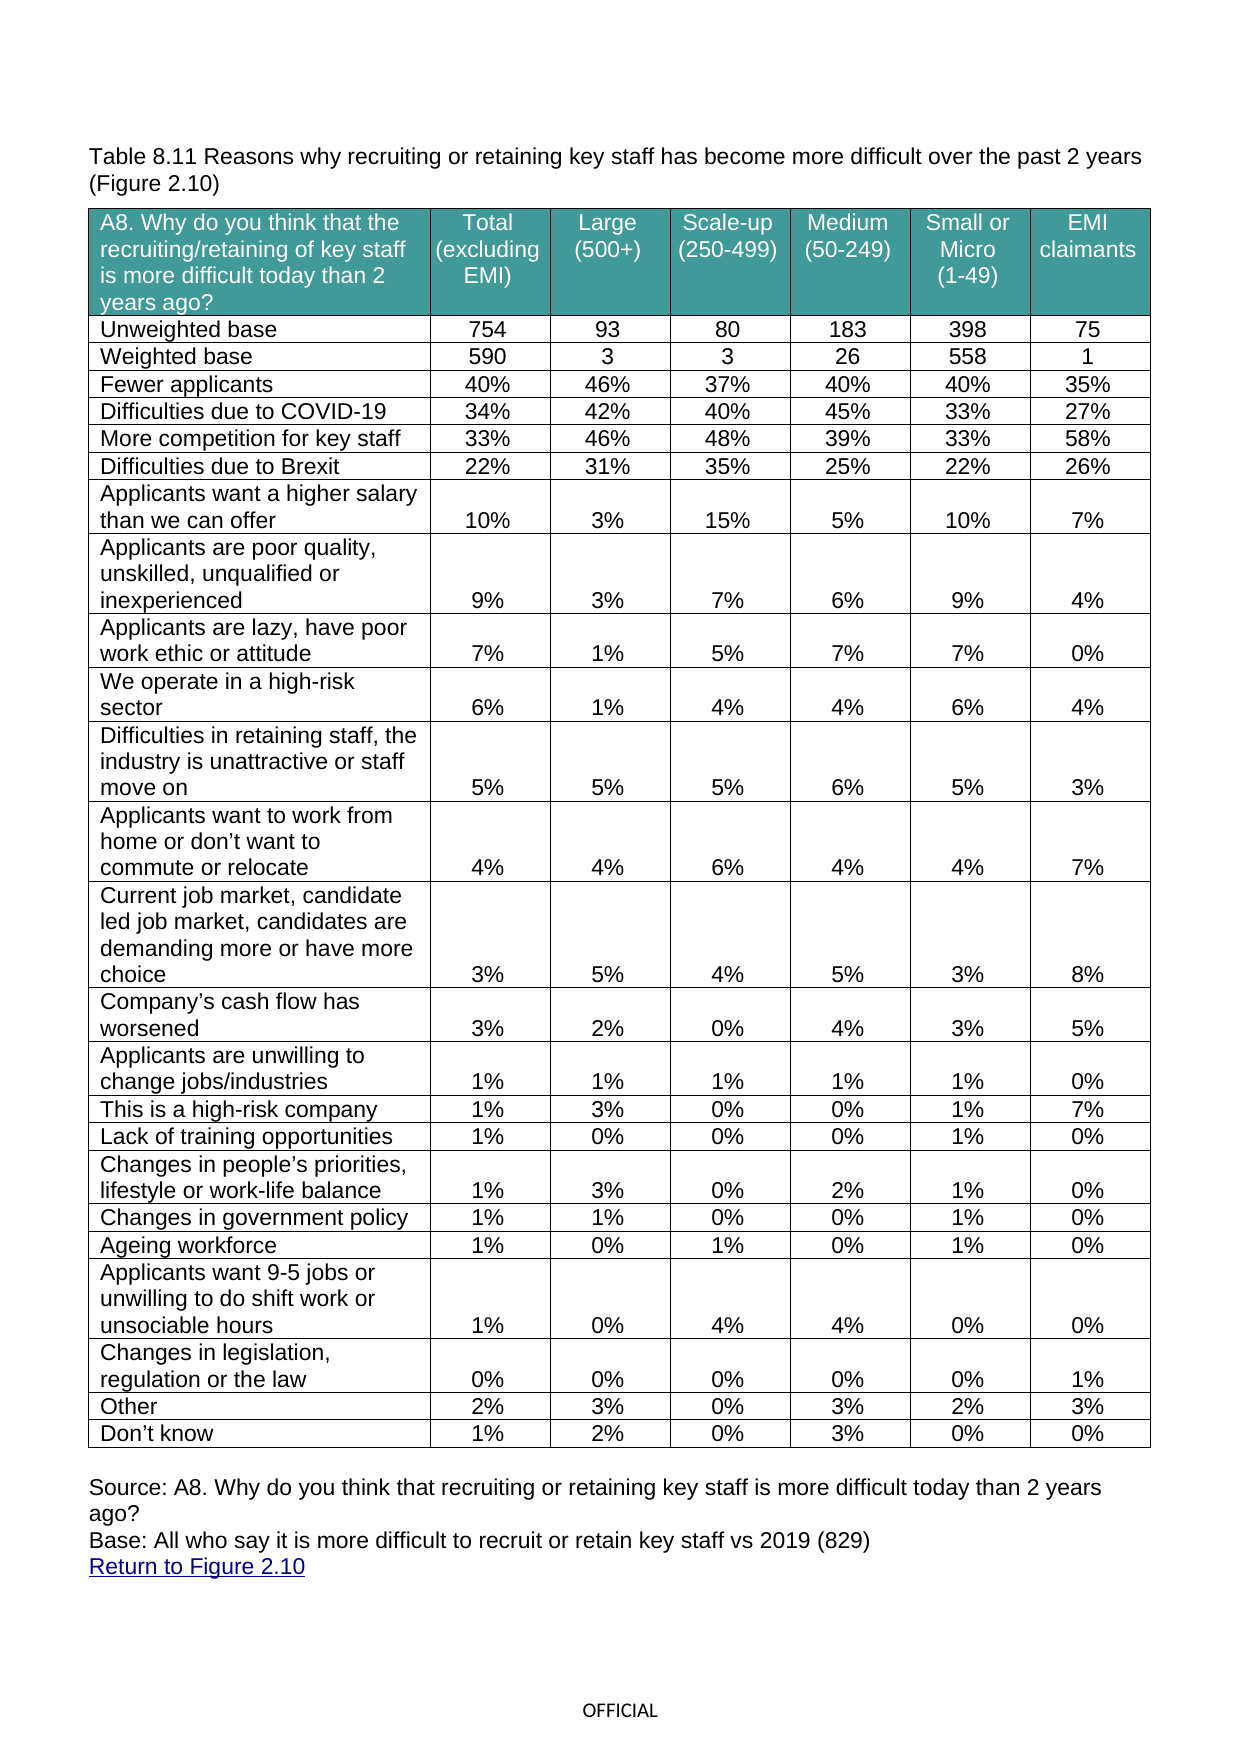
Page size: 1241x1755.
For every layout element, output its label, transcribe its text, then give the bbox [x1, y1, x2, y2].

table_cell 5% [911, 722, 1030, 801]
table_cell 6% [791, 722, 910, 801]
table_cell 40% [911, 371, 1030, 397]
table_cell Applicants are poor quality, unskilled, unqualified or inexperienced [89, 534, 430, 613]
table_cell 4% [791, 668, 910, 721]
table_cell 9% [911, 534, 1030, 613]
table_cell 35% [671, 453, 790, 479]
table_cell 0% [671, 1420, 790, 1447]
table_header Total (excluding EMI) [431, 209, 550, 315]
table_cell 10% [911, 480, 1030, 533]
table_cell Lack of training opportunities [89, 1123, 430, 1149]
table_cell 0% [791, 1204, 910, 1231]
table_cell 3% [551, 480, 670, 533]
table_cell Changes in government policy [89, 1204, 430, 1231]
table_cell 0% [791, 1232, 910, 1258]
table_cell 1% [551, 1042, 670, 1095]
table_cell 3% [551, 1393, 670, 1419]
table_cell 42% [551, 398, 670, 424]
text Source: A8. Why do you think that recruiting or retaining key staff is more difficult today than 2 years ago? [89, 1474, 1152, 1527]
table_cell 3% [551, 1151, 670, 1203]
table_cell 0% [671, 1123, 790, 1149]
table_cell 34% [431, 398, 550, 424]
table_cell 3% [911, 882, 1030, 987]
table_cell 0% [671, 1204, 790, 1231]
table_cell 46% [551, 425, 670, 452]
table_cell 3% [1031, 722, 1150, 801]
table_cell 7% [431, 614, 550, 667]
table_cell Current job market, candidate led job market, candidates are demanding more or have more choice [89, 882, 430, 987]
table_cell 0% [671, 1393, 790, 1419]
table_cell 4% [431, 802, 550, 881]
table_cell 22% [911, 453, 1030, 479]
table_cell 5% [791, 480, 910, 533]
table_cell 183 [791, 316, 910, 342]
table_cell 45% [791, 398, 910, 424]
table_cell 1% [551, 1204, 670, 1231]
table_cell Weighted base [89, 343, 430, 369]
table_cell Difficulties due to COVID-19 [89, 398, 430, 424]
table_cell 26 [791, 343, 910, 369]
text Return to Figure 2.10 [89, 1553, 1152, 1579]
table_header Large (500+) [551, 209, 670, 315]
table_cell 3% [431, 988, 550, 1041]
table_cell 3% [791, 1393, 910, 1419]
table_cell Difficulties due to Brexit [89, 453, 430, 479]
table_header EMI claimants [1031, 209, 1150, 315]
table_cell 0% [911, 1420, 1030, 1447]
table_cell 26% [1031, 453, 1150, 479]
table_cell 4% [671, 882, 790, 987]
table_cell 33% [431, 425, 550, 452]
table_cell 39% [791, 425, 910, 452]
table_cell 1% [911, 1042, 1030, 1095]
table_cell 0% [431, 1339, 550, 1392]
table_cell 15% [671, 480, 790, 533]
table_cell 33% [911, 398, 1030, 424]
table_cell 0% [1031, 1420, 1150, 1447]
table_cell 10% [431, 480, 550, 533]
table_cell 37% [671, 371, 790, 397]
table_cell 7% [911, 614, 1030, 667]
table_cell 4% [791, 802, 910, 881]
table_cell 46% [551, 371, 670, 397]
table_cell 33% [911, 425, 1030, 452]
table_cell 1% [431, 1123, 550, 1149]
table_cell Applicants want to work from home or don’t want to commute or relocate [89, 802, 430, 881]
table_cell Changes in legislation, regulation or the law [89, 1339, 430, 1392]
table_cell 75 [1031, 316, 1150, 342]
table_cell 7% [671, 534, 790, 613]
table_cell 0% [671, 988, 790, 1041]
table_cell 558 [911, 343, 1030, 369]
table_cell 1% [911, 1123, 1030, 1149]
table_cell 6% [911, 668, 1030, 721]
table_cell 3% [551, 534, 670, 613]
table_cell 4% [551, 802, 670, 881]
table_cell 1% [431, 1420, 550, 1447]
table_cell 22% [431, 453, 550, 479]
table_cell 5% [671, 722, 790, 801]
table_cell 2% [911, 1393, 1030, 1419]
table_cell 80 [671, 316, 790, 342]
table_cell 4% [671, 1259, 790, 1338]
table_cell 1 [1031, 343, 1150, 369]
table_cell 25% [791, 453, 910, 479]
table_cell 0% [911, 1259, 1030, 1338]
table_cell Other [89, 1393, 430, 1419]
table_cell This is a high-risk company [89, 1096, 430, 1122]
table_cell 754 [431, 316, 550, 342]
table_cell 1% [911, 1204, 1030, 1231]
table_cell 4% [911, 802, 1030, 881]
table_cell 0% [671, 1096, 790, 1122]
table_cell 5% [551, 882, 670, 987]
table_cell 5% [791, 882, 910, 987]
table_cell Applicants want 9-5 jobs or unwilling to do shift work or unsociable hours [89, 1259, 430, 1338]
table_cell 1% [431, 1232, 550, 1258]
table_cell 4% [791, 988, 910, 1041]
subtitle Table 8.11 Reasons why recruiting or retaining key staff has become more difficult over the past 2 years (Figure 2.10) [89, 143, 1152, 196]
table_cell 0% [551, 1259, 670, 1338]
table_cell 4% [1031, 534, 1150, 613]
table_cell 2% [431, 1393, 550, 1419]
table_cell 3% [431, 882, 550, 987]
table_cell 6% [431, 668, 550, 721]
table_cell 2% [791, 1151, 910, 1203]
table_cell Unweighted base [89, 316, 430, 342]
table_cell 0% [791, 1096, 910, 1122]
table_cell 40% [431, 371, 550, 397]
table_cell Changes in people’s priorities, lifestyle or work-life balance [89, 1151, 430, 1203]
table_cell 40% [671, 398, 790, 424]
table_header Small or Micro (1-49) [911, 209, 1030, 315]
table_header Scale-up (250-499) [671, 209, 790, 315]
table_header A8. Why do you think that the recruiting/retaining of key staff is more difficult today than 2 years ago? [89, 209, 430, 315]
table_cell Difficulties in retaining staff, the industry is unattractive or staff move on [89, 722, 430, 801]
table_cell Company’s cash flow has worsened [89, 988, 430, 1041]
table_cell 1% [431, 1042, 550, 1095]
table_cell 48% [671, 425, 790, 452]
table_cell 93 [551, 316, 670, 342]
table_cell 0% [671, 1151, 790, 1203]
table_cell 1% [911, 1232, 1030, 1258]
table_cell 0% [551, 1232, 670, 1258]
table_cell 0% [791, 1339, 910, 1392]
table_cell 8% [1031, 882, 1150, 987]
table_cell 4% [791, 1259, 910, 1338]
table_cell 27% [1031, 398, 1150, 424]
table_cell Applicants are unwilling to change jobs/industries [89, 1042, 430, 1095]
table_cell 6% [791, 534, 910, 613]
table_cell 7% [1031, 1096, 1150, 1122]
table_cell 4% [671, 668, 790, 721]
table_cell 1% [671, 1232, 790, 1258]
table_cell 1% [431, 1151, 550, 1203]
table_cell 1% [791, 1042, 910, 1095]
table_cell 1% [431, 1259, 550, 1338]
table_cell 3 [551, 343, 670, 369]
table_cell 1% [551, 614, 670, 667]
table_cell 0% [1031, 1151, 1150, 1203]
table_cell 0% [671, 1339, 790, 1392]
table_cell 0% [1031, 1042, 1150, 1095]
table_cell 1% [551, 668, 670, 721]
table_cell 7% [1031, 802, 1150, 881]
table_cell 1% [431, 1204, 550, 1231]
table_cell 1% [911, 1151, 1030, 1203]
table_cell 0% [911, 1339, 1030, 1392]
table_cell 4% [1031, 668, 1150, 721]
table_cell 2% [551, 988, 670, 1041]
table_cell 0% [1031, 1232, 1150, 1258]
table_cell 0% [551, 1339, 670, 1392]
table_cell 0% [791, 1123, 910, 1149]
table_cell 35% [1031, 371, 1150, 397]
table_cell 0% [1031, 1204, 1150, 1231]
table_cell 1% [1031, 1339, 1150, 1392]
table_cell 40% [791, 371, 910, 397]
table_cell Ageing workforce [89, 1232, 430, 1258]
table_cell Applicants are lazy, have poor work ethic or attitude [89, 614, 430, 667]
table_cell 2% [551, 1420, 670, 1447]
table_cell Don’t know [89, 1420, 430, 1447]
table_cell 3 [671, 343, 790, 369]
table_cell 7% [791, 614, 910, 667]
table_cell 3% [911, 988, 1030, 1041]
table_cell 3% [551, 1096, 670, 1122]
table_cell 0% [551, 1123, 670, 1149]
table_cell More competition for key staff [89, 425, 430, 452]
table_cell 1% [911, 1096, 1030, 1122]
text Base: All who say it is more difficult to recruit or retain key staff vs 2019 (829) [89, 1527, 1152, 1553]
table_cell 398 [911, 316, 1030, 342]
table_cell Applicants want a higher salary than we can offer [89, 480, 430, 533]
table_cell 5% [1031, 988, 1150, 1041]
table_cell 58% [1031, 425, 1150, 452]
table_cell 5% [431, 722, 550, 801]
table_cell 1% [671, 1042, 790, 1095]
table_cell 31% [551, 453, 670, 479]
table_cell 0% [1031, 1259, 1150, 1338]
table_cell 1% [431, 1096, 550, 1122]
table_cell 3% [791, 1420, 910, 1447]
table_cell 9% [431, 534, 550, 613]
table_cell 0% [1031, 1123, 1150, 1149]
table_header Medium (50-249) [791, 209, 910, 315]
table_cell 7% [1031, 480, 1150, 533]
table_cell 5% [551, 722, 670, 801]
table_cell Fewer applicants [89, 371, 430, 397]
table_cell 5% [671, 614, 790, 667]
table_cell We operate in a high-risk sector [89, 668, 430, 721]
table_cell 3% [1031, 1393, 1150, 1419]
table_cell 590 [431, 343, 550, 369]
table_cell 6% [671, 802, 790, 881]
table_cell 0% [1031, 614, 1150, 667]
